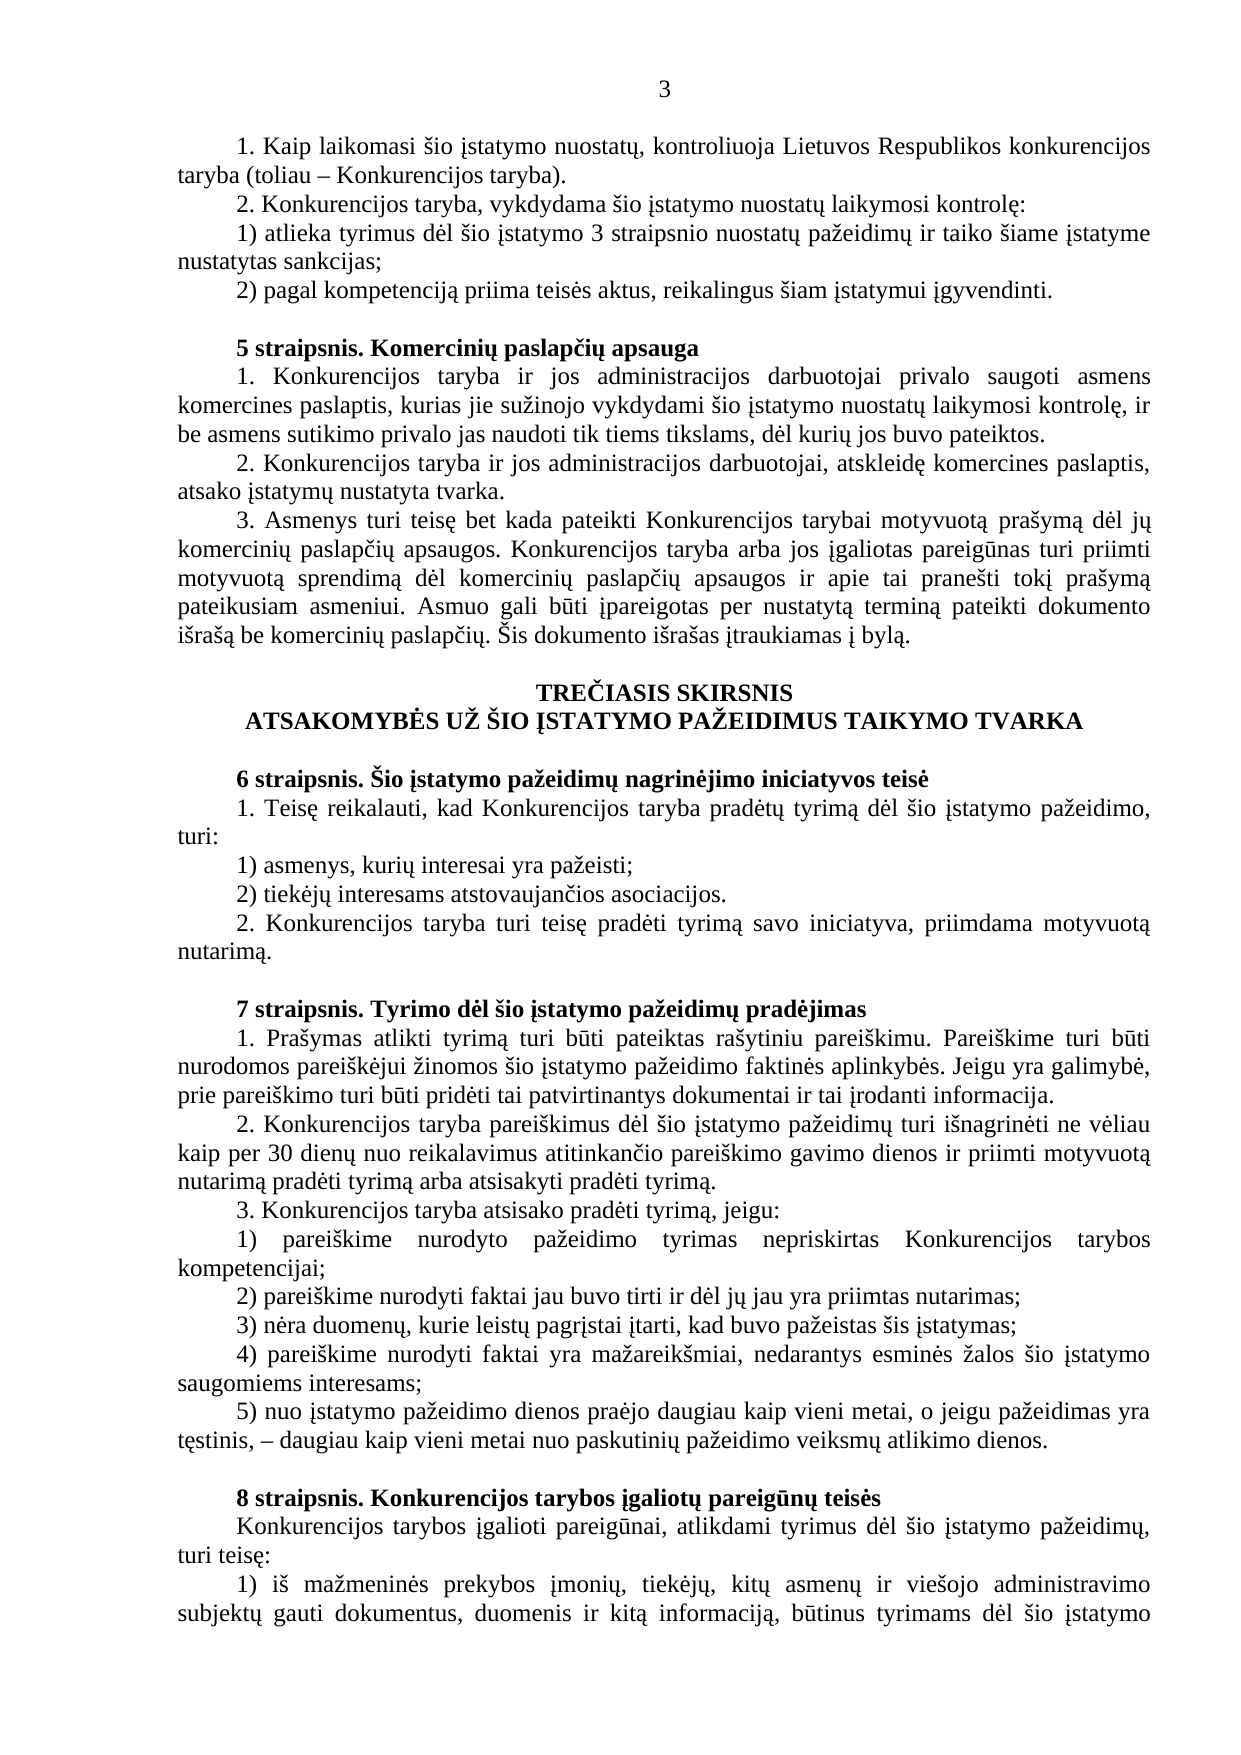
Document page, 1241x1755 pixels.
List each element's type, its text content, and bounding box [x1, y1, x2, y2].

text 3. Konkurencijos taryba atsisako pradėti tyrimą, jeigu: [177, 1195, 1152, 1224]
text 8 straipsnis. Konkurencijos tarybos įgaliotų pareigūnų teisės [177, 1483, 1152, 1511]
text 4) pareiškime nurodyti faktai yra mažareikšmiai, nedarantys esminės žalos šio įstatymo saugomiems interesams; [177, 1339, 1152, 1396]
text 6 straipsnis. Šio įstatymo pažeidimų nagrinėjimo iniciatyvos teisė [177, 764, 1152, 793]
text 2) tiekėjų interesams atstovaujančios asociacijos. [177, 879, 1152, 908]
text 2) pareiškime nurodyti faktai jau buvo tirti ir dėl jų jau yra priimtas nutarimas; [177, 1281, 1152, 1310]
text 1) atlieka tyrimus dėl šio įstatymo 3 straipsnio nuostatų pažeidimų ir taiko šiame įstatyme nustatytas sankcijas; [177, 218, 1152, 275]
text 5 straipsnis. Komercinių paslapčių apsauga [177, 333, 1152, 361]
text ATSAKOMYBĖS UŽ ŠIO ĮSTATYMO PAŽEIDIMUS TAIKYMO TVARKA [177, 706, 1152, 735]
text 2) pagal kompetenciją priima teisės aktus, reikalingus šiam įstatymui įgyvendinti. [177, 275, 1152, 304]
text 2. Konkurencijos taryba, vykdydama šio įstatymo nuostatų laikymosi kontrolę: [177, 189, 1152, 218]
text TREČIASIS SKIRSNIS [177, 678, 1152, 706]
text 7 straipsnis. Tyrimo dėl šio įstatymo pažeidimų pradėjimas [177, 994, 1152, 1023]
text 2. Konkurencijos taryba pareiškimus dėl šio įstatymo pažeidimų turi išnagrinėti ne vėliau kaip per 30 dienų nuo reikalavimus atitinkančio pareiškimo gavimo dienos ir priimti motyvuotą nutarimą pradėti tyrimą arba atsisakyti pradėti tyrimą. [177, 1109, 1152, 1195]
text 3) nėra duomenų, kurie leistų pagrįstai įtarti, kad buvo pažeistas šis įstatymas; [177, 1310, 1152, 1339]
text 2. Konkurencijos taryba turi teisę pradėti tyrimą savo iniciatyva, priimdama motyvuotą nutarimą. [177, 908, 1152, 965]
text 2. Konkurencijos taryba ir jos administracijos darbuotojai, atskleidę komercines paslaptis, atsako įstatymų nustatyta tvarka. [177, 448, 1152, 505]
text 1. Kaip laikomasi šio įstatymo nuostatų, kontroliuoja Lietuvos Respublikos konkurencijos taryba (toliau – Konkurencijos taryba). [177, 131, 1152, 189]
text 5) nuo įstatymo pažeidimo dienos praėjo daugiau kaip vieni metai, o jeigu pažeidimas yra tęstinis, – daugiau kaip vieni metai nuo paskutinių pažeidimo veiksmų atlikimo dienos. [177, 1396, 1152, 1454]
text 1) asmenys, kurių interesai yra pažeisti; [177, 850, 1152, 879]
text 1. Konkurencijos taryba ir jos administracijos darbuotojai privalo saugoti asmens komercines paslaptis, kurias jie sužinojo vykdydami šio įstatymo nuostatų laikymosi kontrolę, ir be asmens sutikimo privalo jas naudoti tik tiems tikslams, dėl kurių jos buvo pateiktos. [177, 361, 1152, 448]
text 1) pareiškime nurodyto pažeidimo tyrimas nepriskirtas Konkurencijos tarybos kompetencijai; [177, 1224, 1152, 1281]
text Konkurencijos tarybos įgalioti pareigūnai, atlikdami tyrimus dėl šio įstatymo pažeidimų, turi teisę: [177, 1511, 1152, 1569]
text 3. Asmenys turi teisę bet kada pateikti Konkurencijos tarybai motyvuotą prašymą dėl jų komercinių paslapčių apsaugos. Konkurencijos taryba arba jos įgaliotas pareigūnas turi priimti motyvuotą sprendimą dėl komercinių paslapčių apsaugos ir apie tai pranešti tokį prašymą pateikusiam asmeniui. Asmuo gali būti įpareigotas per nustatytą terminą pateikti dokumento išrašą be komercinių paslapčių. Šis dokumento išrašas įtraukiamas į bylą. [177, 505, 1152, 649]
text 1. Prašymas atlikti tyrimą turi būti pateiktas rašytiniu pareiškimu. Pareiškime turi būti nurodomos pareiškėjui žinomos šio įstatymo pažeidimo faktinės aplinkybės. Jeigu yra galimybė, prie pareiškimo turi būti pridėti tai patvirtinantys dokumentai ir tai įrodanti informacija. [177, 1023, 1152, 1109]
text 1. Teisę reikalauti, kad Konkurencijos taryba pradėtų tyrimą dėl šio įstatymo pažeidimo, turi: [177, 793, 1152, 850]
text 1) iš mažmeninės prekybos įmonių, tiekėjų, kitų asmenų ir viešojo administravimo subjektų gauti dokumentus, duomenis ir kitą informaciją, būtinus tyrimams dėl šio įstatymo [177, 1569, 1152, 1626]
